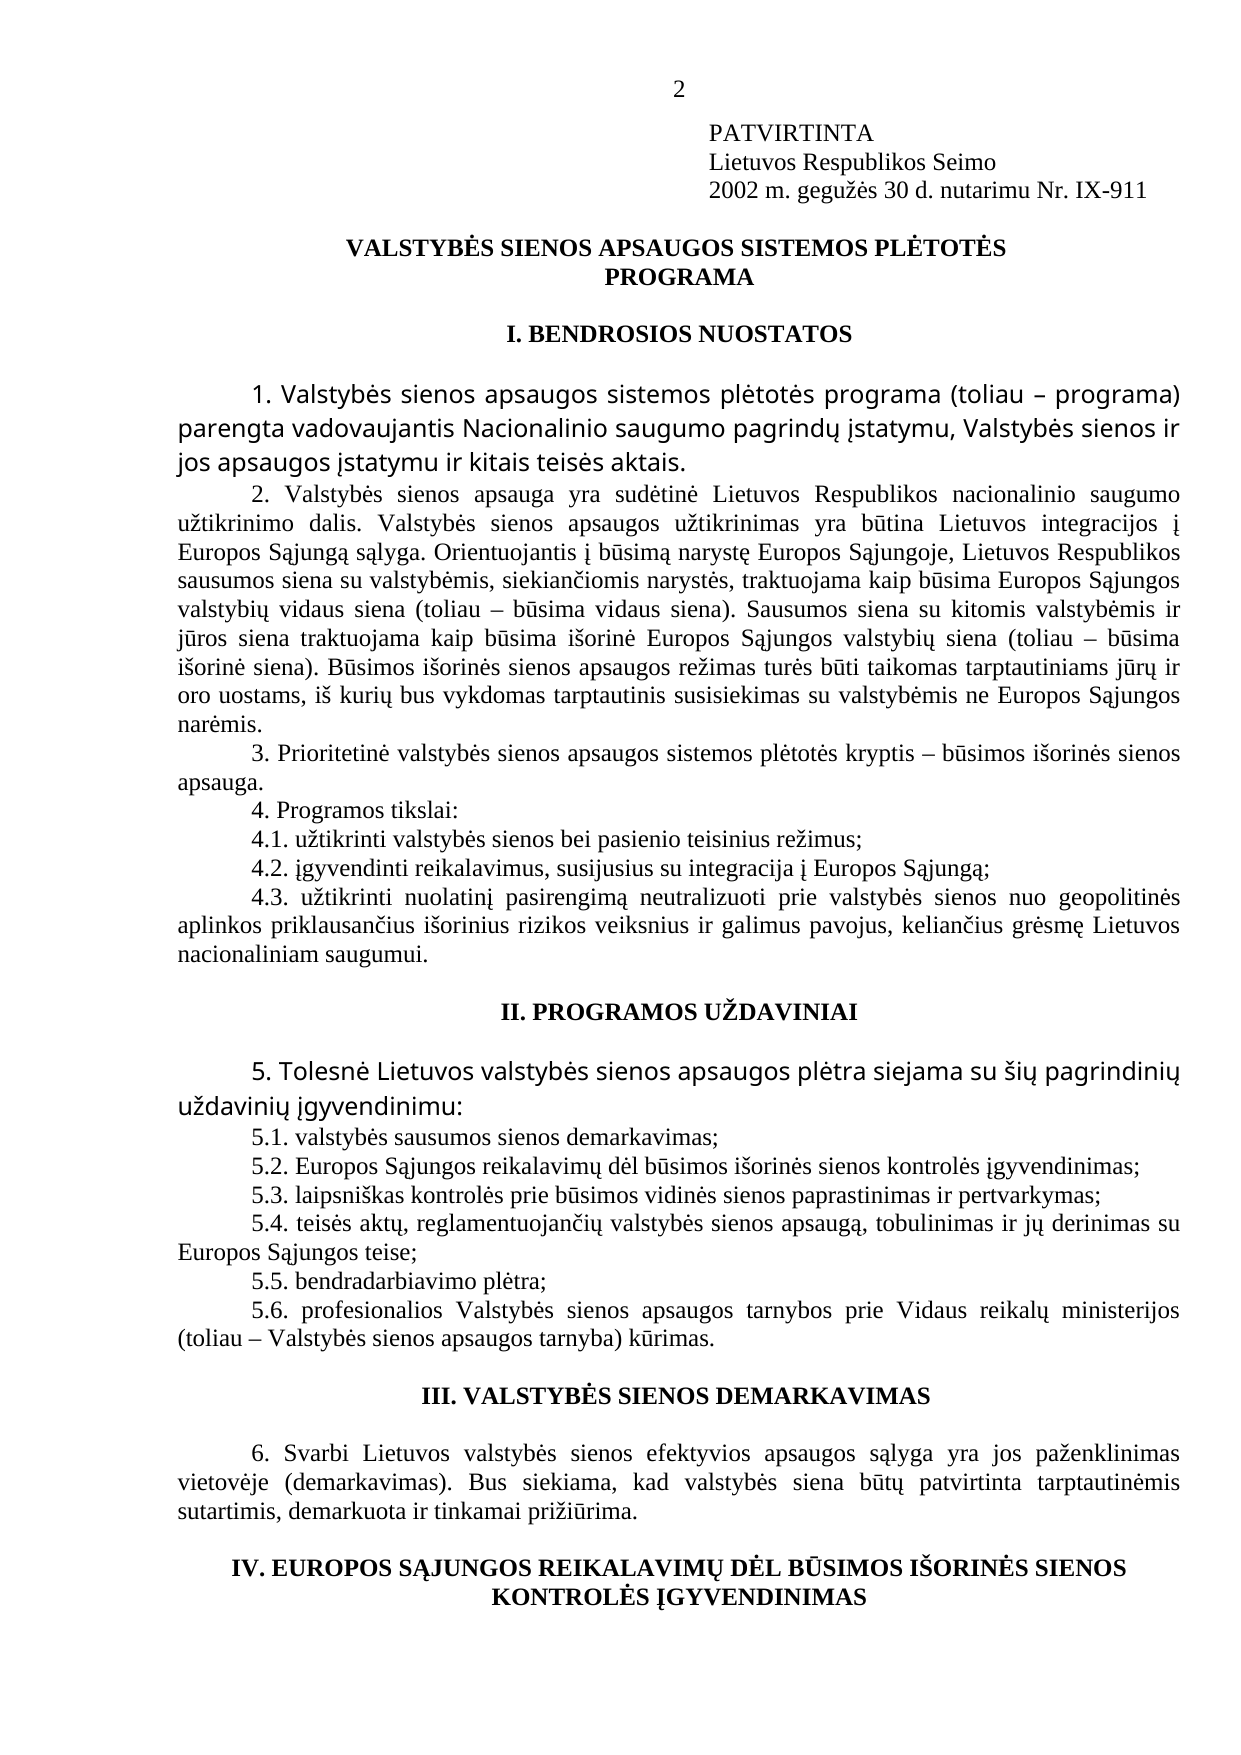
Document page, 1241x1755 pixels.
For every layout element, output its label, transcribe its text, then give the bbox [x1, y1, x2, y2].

text 5. Tolesnė Lietuvos valstybės sienos apsaugos plėtra siejama su šių pagrindinių uždavinių įgyvendinimu: [177, 1054, 1181, 1122]
text 5.3. laipsniškas kontrolės prie būsimos vidinės sienos paprastinimas ir pertvarkymas; [177, 1180, 1181, 1208]
text II. PROGRAMOS UŽDAVINIAI [177, 997, 1181, 1025]
text 4.2. įgyvendinti reikalavimus, susijusius su integracija į Europos Sąjungą; [177, 853, 1181, 882]
text IV. EUROPOS SĄJUNGOS REIKALAVIMŲ DĖL BŪSIMOS IŠORINĖS SIENOS KONTROLĖS ĮGYVENDINIMAS [177, 1553, 1181, 1611]
text 4.1. užtikrinti valstybės sienos bei pasienio teisinius režimus; [177, 824, 1181, 853]
text III. valstybės sienos demarkavimas [177, 1381, 1181, 1410]
text Patvirtinta [177, 118, 1181, 147]
text 5.6. profesionalios Valstybės sienos apsaugos tarnybos prie Vidaus reikalų ministerijos (toliau – Valstybės sienos apsaugos tarnyba) kūrimas. [177, 1295, 1181, 1352]
text PROGRAMA [177, 262, 1181, 291]
text 5.5. bendradarbiavimo plėtra; [177, 1266, 1181, 1295]
text 2. Valstybės sienos apsauga yra sudėtinė Lietuvos Respublikos nacionalinio saugumo užtikrinimo dalis. Valstybės sienos apsaugos užtikrinimas yra būtina Lietuvos integracijos į Europos Sąjungą sąlyga. Orientuojantis į būsimą narystę Europos Sąjungoje, Lietuvos Respublikos sausumos siena su valstybėmis, siekiančiomis narystės, traktuojama kaip būsima Europos Sąjungos valstybių vidaus siena (toliau – būsima vidaus siena). Sausumos siena su kitomis valstybėmis ir jūros siena traktuojama kaip būsima išorinė Europos Sąjungos valstybių siena (toliau – būsima išorinė siena). Būsimos išorinės sienos apsaugos režimas turės būti taikomas tarptautiniams jūrų ir oro uostams, iš kurių bus vykdomas tarptautinis susisiekimas su valstybėmis ne Europos Sąjungos narėmis. [177, 479, 1181, 738]
text 4. Programos tikslai: [177, 795, 1181, 824]
text 3. Prioritetinė valstybės sienos apsaugos sistemos plėtotės kryptis – būsimos išorinės sienos apsauga. [177, 738, 1181, 795]
text 5.2. Europos Sąjungos reikalavimų dėl būsimos išorinės sienos kontrolės įgyvendinimas; [177, 1151, 1181, 1180]
text 2002 m. gegužės 30 d. nutarimu Nr. IX-911 [177, 176, 1181, 204]
text 1. Valstybės sienos apsaugos sistemos plėtotės programa (toliau – programa) parengta vadovaujantis Nacionalinio saugumo pagrindų įstatymu, Valstybės sienos ir jos apsaugos įstatymu ir kitais teisės aktais. [177, 377, 1181, 479]
text 5.4. teisės aktų, reglamentuojančių valstybės sienos apsaugą, tobulinimas ir jų derinimas su Europos Sąjungos teise; [177, 1208, 1181, 1266]
text I. BENDROSIOS NUOSTATOS [177, 319, 1181, 348]
text VALSTYBĖS SIENOS APSAUGOS SISTEMOS PLĖTOTĖS [177, 233, 1181, 262]
text 4.3. užtikrinti nuolatinį pasirengimą neutralizuoti prie valstybės sienos nuo geopolitinės aplinkos priklausančius išorinius rizikos veiksnius ir galimus pavojus, keliančius grėsmę Lietuvos nacionaliniam saugumui. [177, 882, 1181, 968]
text 5.1. valstybės sausumos sienos demarkavimas; [177, 1122, 1181, 1151]
text Lietuvos Respublikos Seimo [177, 147, 1181, 176]
text 6. Svarbi Lietuvos valstybės sienos efektyvios apsaugos sąlyga yra jos paženklinimas vietovėje (demarkavimas). Bus siekiama, kad valstybės siena būtų patvirtinta tarptautinėmis sutartimis, demarkuota ir tinkamai prižiūrima. [177, 1438, 1181, 1525]
